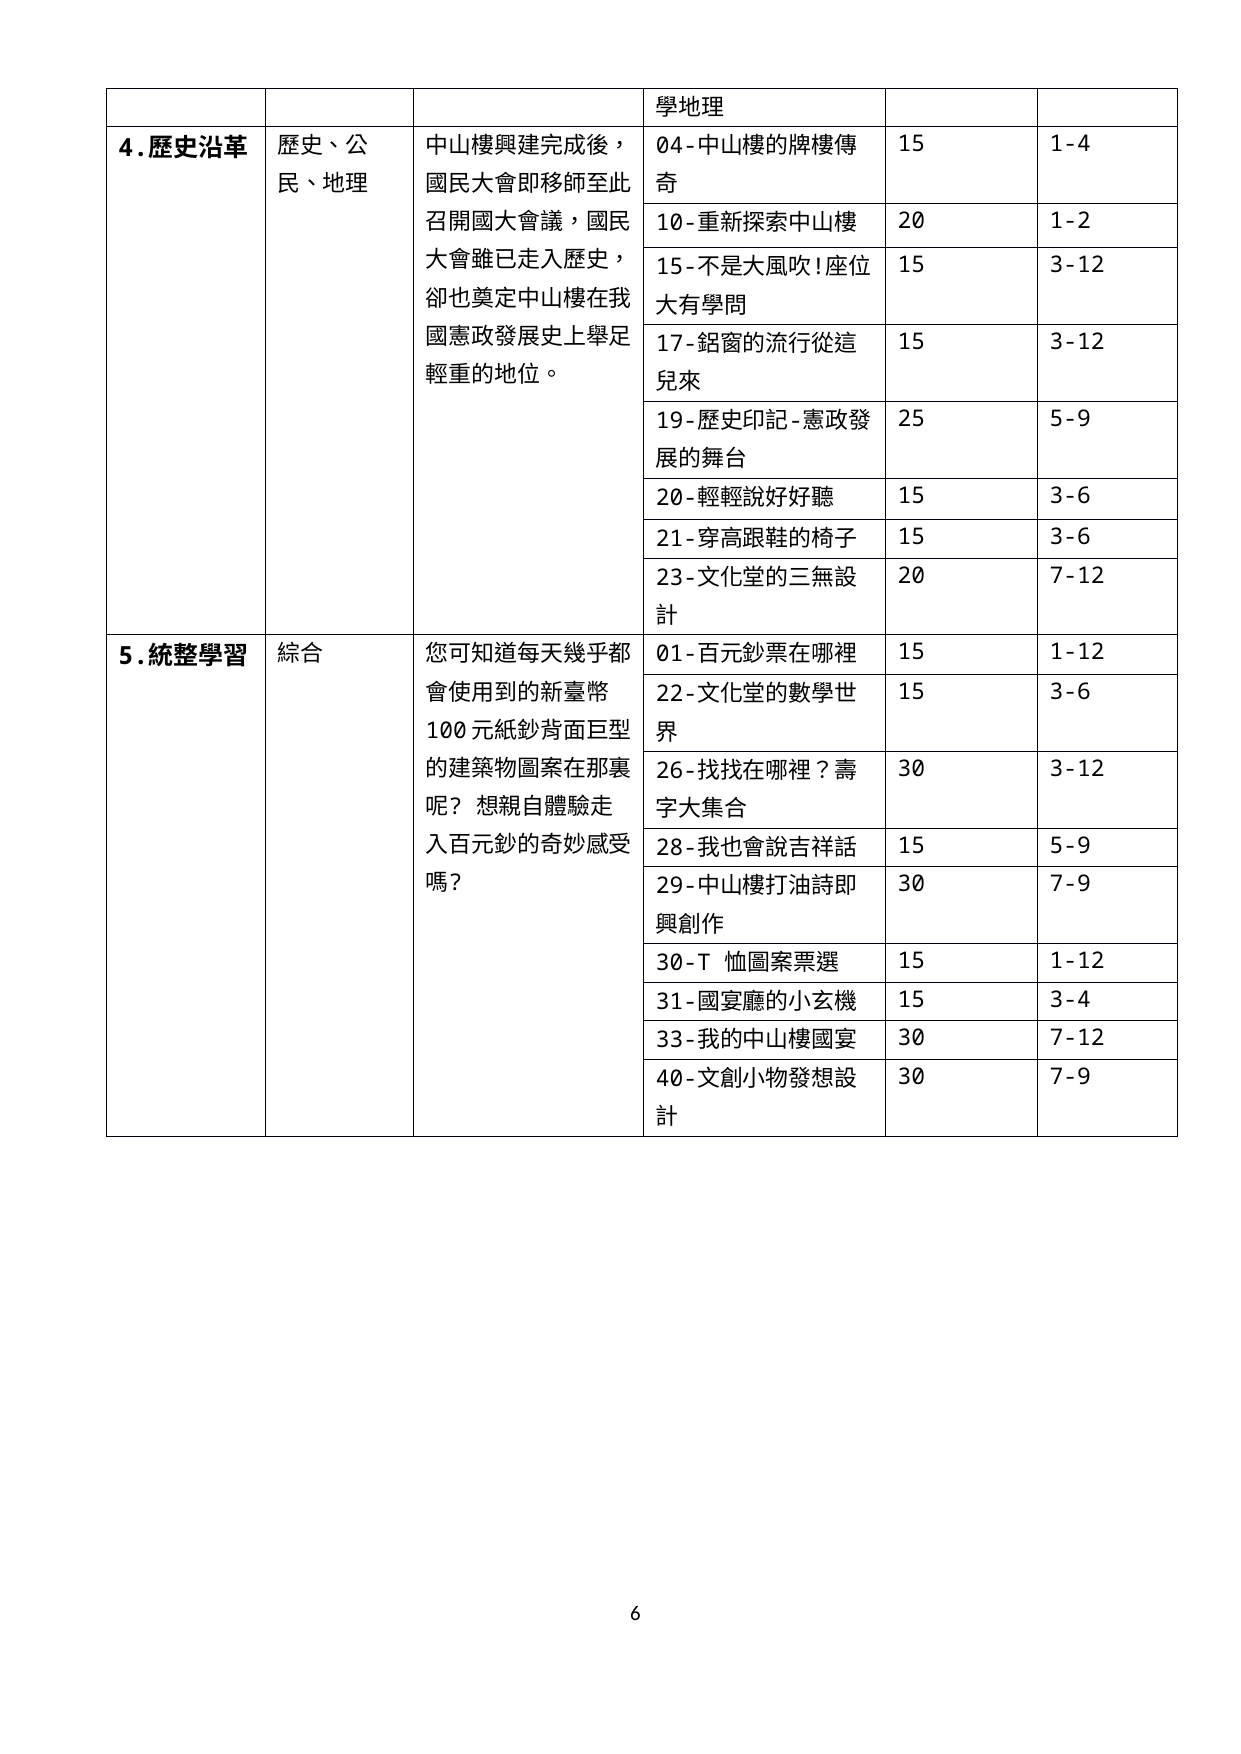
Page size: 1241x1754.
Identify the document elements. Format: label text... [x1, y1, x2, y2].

table_cell 中山樓興建完成後，國民大會即移師至此召開國大會議，國民大會雖已走入歷史，卻也奠定中山樓在我國憲政發展史上舉足輕重的地位。 [414, 127, 643, 634]
table_cell 26-找找在哪裡？壽字大集合 [644, 752, 885, 828]
table_cell 1-4 [1038, 127, 1177, 203]
table_cell 歷史、公民、地理 [266, 127, 413, 634]
table_cell 4.歷史沿革 [107, 127, 265, 634]
table_cell 15 [886, 325, 1037, 401]
table_cell 01-百元鈔票在哪裡 [644, 635, 885, 674]
table_cell 30 [886, 867, 1037, 943]
table_cell 您可知道每天幾乎都會使用到的新臺幣100元紙鈔背面巨型的建築物圖案在那裏呢? 想親自體驗走入百元鈔的奇妙感受嗎? [414, 635, 643, 1136]
table_cell 17-鋁窗的流行從這兒來 [644, 325, 885, 401]
table_cell 3-4 [1038, 983, 1177, 1020]
table_cell 3-6 [1038, 520, 1177, 557]
table_cell [414, 89, 643, 126]
table_cell 學地理 [644, 89, 885, 126]
table_cell 23-文化堂的三無設計 [644, 559, 885, 634]
table_cell 15 [886, 675, 1037, 751]
table_cell 7-9 [1038, 1060, 1177, 1136]
table_cell 5-9 [1038, 402, 1177, 477]
table_cell 1-12 [1038, 635, 1177, 674]
table_cell 3-6 [1038, 479, 1177, 519]
table_cell 10-重新探索中山樓 [644, 204, 885, 247]
table_cell 3-12 [1038, 325, 1177, 401]
table_cell 15 [886, 479, 1037, 519]
table_cell 15 [886, 520, 1037, 557]
table_cell 15 [886, 983, 1037, 1020]
table_cell 3-6 [1038, 675, 1177, 751]
table_cell 5-9 [1038, 829, 1177, 866]
table_cell 19-歷史印記-憲政發展的舞台 [644, 402, 885, 477]
table_cell 1-2 [1038, 204, 1177, 247]
table_cell 30-T 恤圖案票選 [644, 944, 885, 982]
table_cell 1-12 [1038, 944, 1177, 982]
table_cell 綜合 [266, 635, 413, 1136]
table_cell 15 [886, 248, 1037, 324]
table_cell 20-輕輕說好好聽 [644, 479, 885, 519]
table_cell [1038, 89, 1177, 126]
table_cell [886, 89, 1037, 126]
table_cell 3-12 [1038, 248, 1177, 324]
table_cell 31-國宴廳的小玄機 [644, 983, 885, 1020]
table_cell 20 [886, 559, 1037, 634]
table_cell 20 [886, 204, 1037, 247]
table_cell 33-我的中山樓國宴 [644, 1021, 885, 1059]
table_cell 22-文化堂的數學世界 [644, 675, 885, 751]
table_cell 15 [886, 829, 1037, 866]
table_cell 30 [886, 1021, 1037, 1059]
table_cell 29-中山樓打油詩即興創作 [644, 867, 885, 943]
table_cell 30 [886, 752, 1037, 828]
table_cell [266, 89, 413, 126]
table_cell 04-中山樓的牌樓傳奇 [644, 127, 885, 203]
table_cell 7-9 [1038, 867, 1177, 943]
table_cell 3-12 [1038, 752, 1177, 828]
table_cell 5.統整學習 [107, 635, 265, 1136]
table_cell 7-12 [1038, 1021, 1177, 1059]
table_cell 25 [886, 402, 1037, 477]
table_cell 7-12 [1038, 559, 1177, 634]
table_cell 15 [886, 127, 1037, 203]
table_cell 28-我也會說吉祥話 [644, 829, 885, 866]
table_cell 15 [886, 944, 1037, 982]
table_cell 15-不是大風吹!座位大有學問 [644, 248, 885, 324]
table_cell [107, 89, 265, 126]
table_cell 15 [886, 635, 1037, 674]
table_cell 21-穿高跟鞋的椅子 [644, 520, 885, 557]
table_cell 30 [886, 1060, 1037, 1136]
table_cell 40-文創小物發想設計 [644, 1060, 885, 1136]
